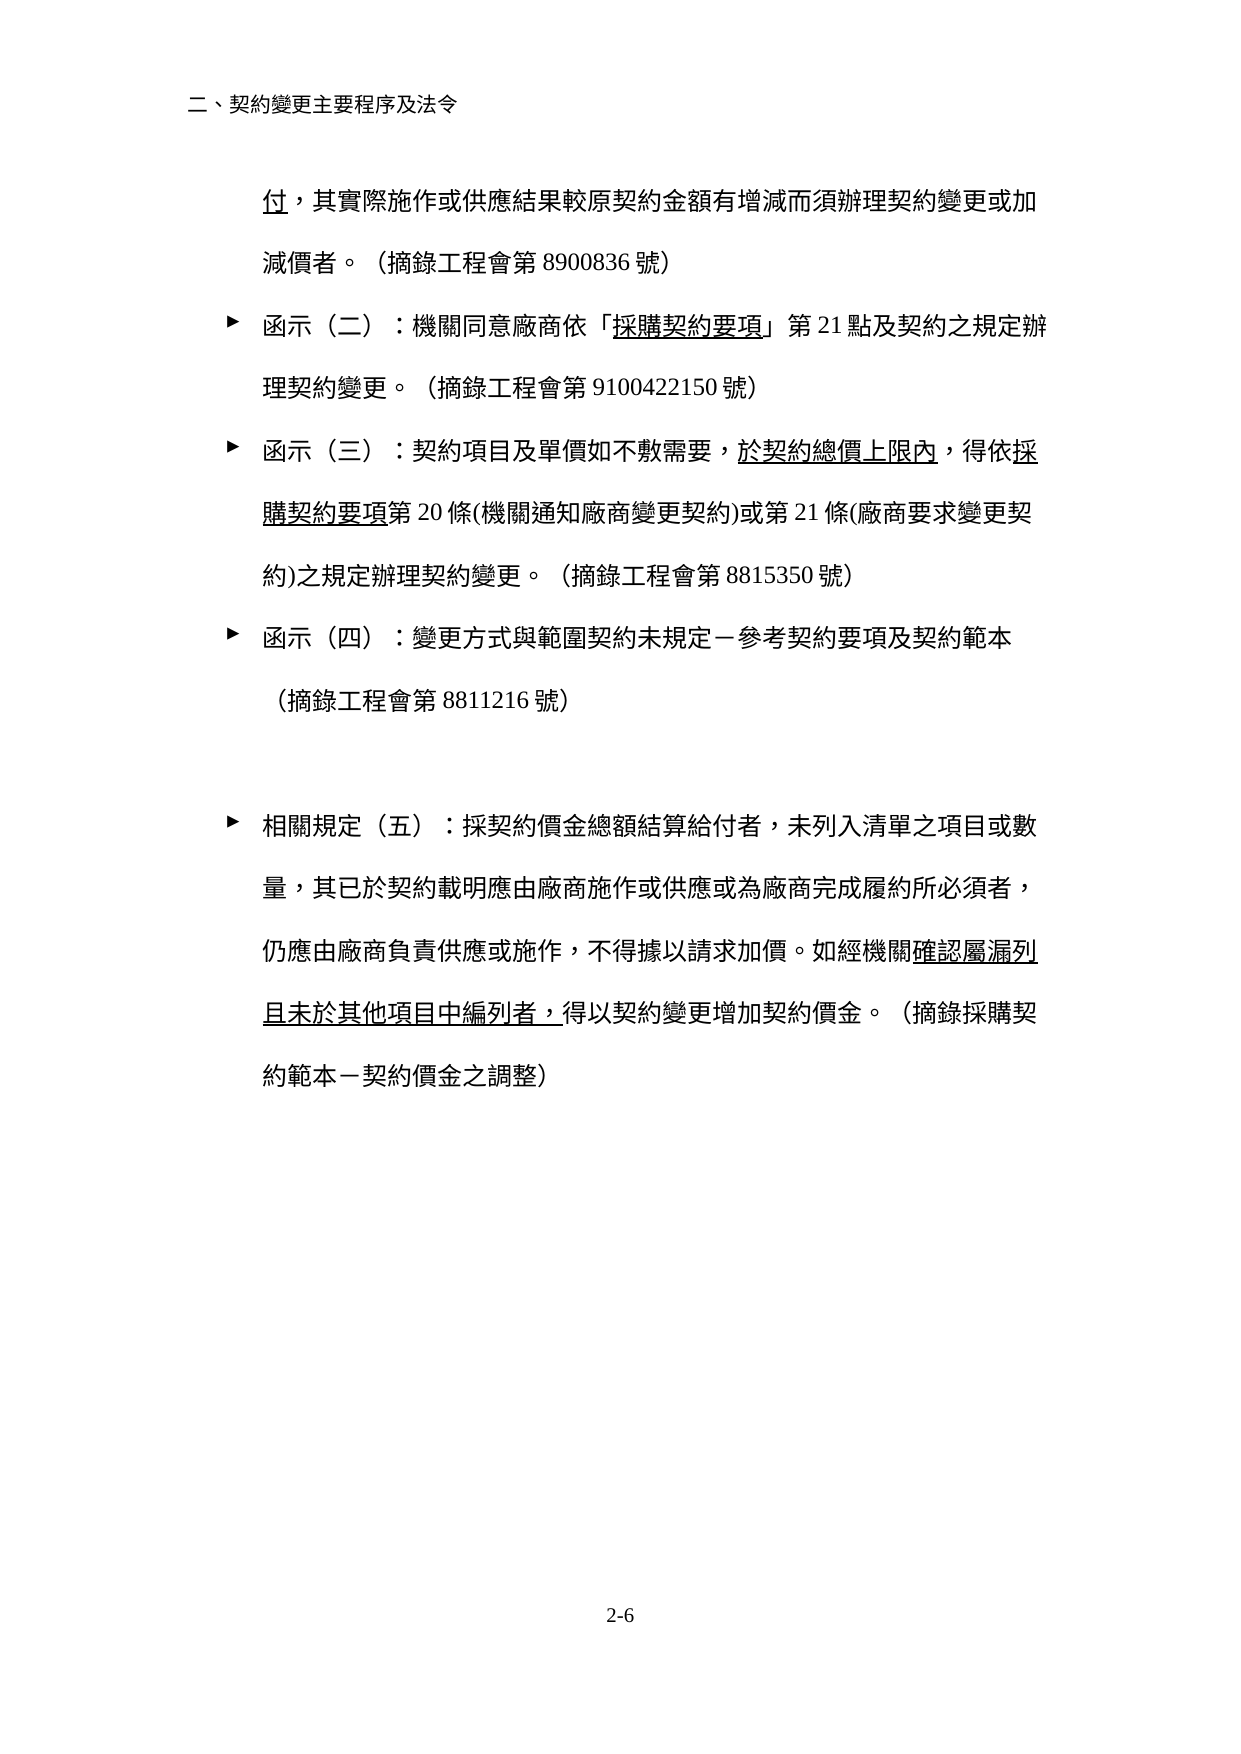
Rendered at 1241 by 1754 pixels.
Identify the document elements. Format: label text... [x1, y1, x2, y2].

list 相關規定（五）：採契約價金總額結算給付者，未列入清單之項目或數量，其已於契約載明應由廠商施作或供應或為廠商完成履約所必須者，仍應由廠商負責供應或施作，不得據以請求加價。如經機關確認屬漏列且未於其他項目中編列者，得以契約變更增加契約價金。（摘錄採購契約範本－契約價金之調整） [225, 782, 1053, 1095]
list 付，其實際施作或供應結果較原契約金額有增減而須辦理契約變更或加減價者。（摘錄工程會第8900836號） [225, 157, 1053, 282]
list 函示（三）：契約項目及單價如不敷需要，於契約總價上限內，得依採購契約要項第20條(機關通知廠商變更契約)或第21條(廠商要求變更契約)之規定辦理契約變更。（摘錄工程會第8815350號） [225, 407, 1053, 595]
list 函示（二）：機關同意廠商依「採購契約要項」第21點及契約之規定辦理契約變更。（摘錄工程會第9100422150號） [225, 282, 1053, 407]
list 函示（四）：變更方式與範圍契約未規定－參考契約要項及契約範本（摘錄工程會第8811216號） [225, 595, 1053, 720]
